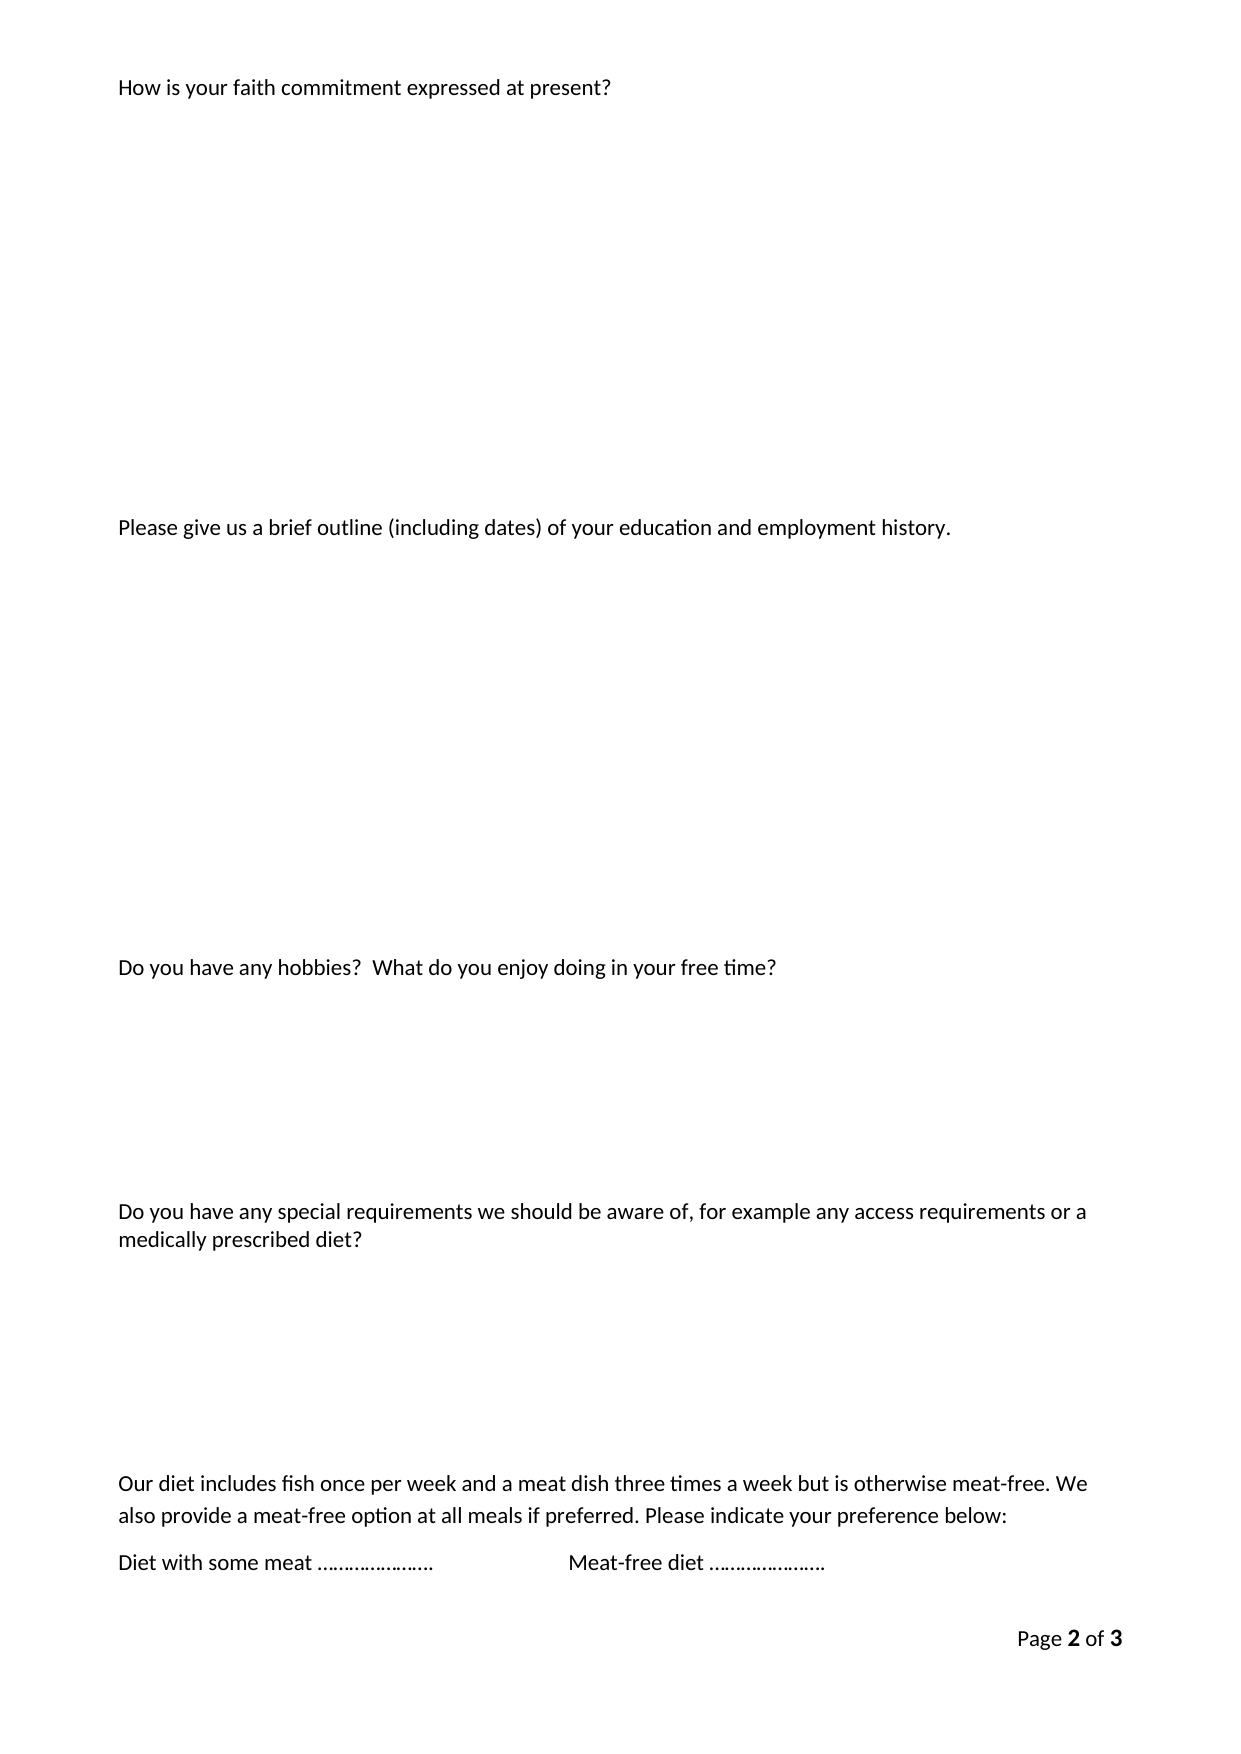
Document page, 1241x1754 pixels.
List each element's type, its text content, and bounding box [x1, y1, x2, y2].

text How is your faith commitment expressed at present? [118, 73, 1122, 102]
text Diet with some meat …………………. Meat-free diet …………………. [118, 1548, 1122, 1576]
text Our diet includes fish once per week and a meat dish three times a week but is otherwise meat-free. We also provide a meat-free option at all meals if preferred. Please indicate your preference below: [118, 1469, 1122, 1530]
text Please give us a brief outline (including dates) of your education and employment history. [118, 513, 1122, 541]
text Do you have any hobbies? What do you enjoy doing in your free time? [118, 953, 1122, 981]
text Do you have any special requirements we should be aware of, for example any access requirements or a medically prescribed diet? [118, 1197, 1122, 1253]
